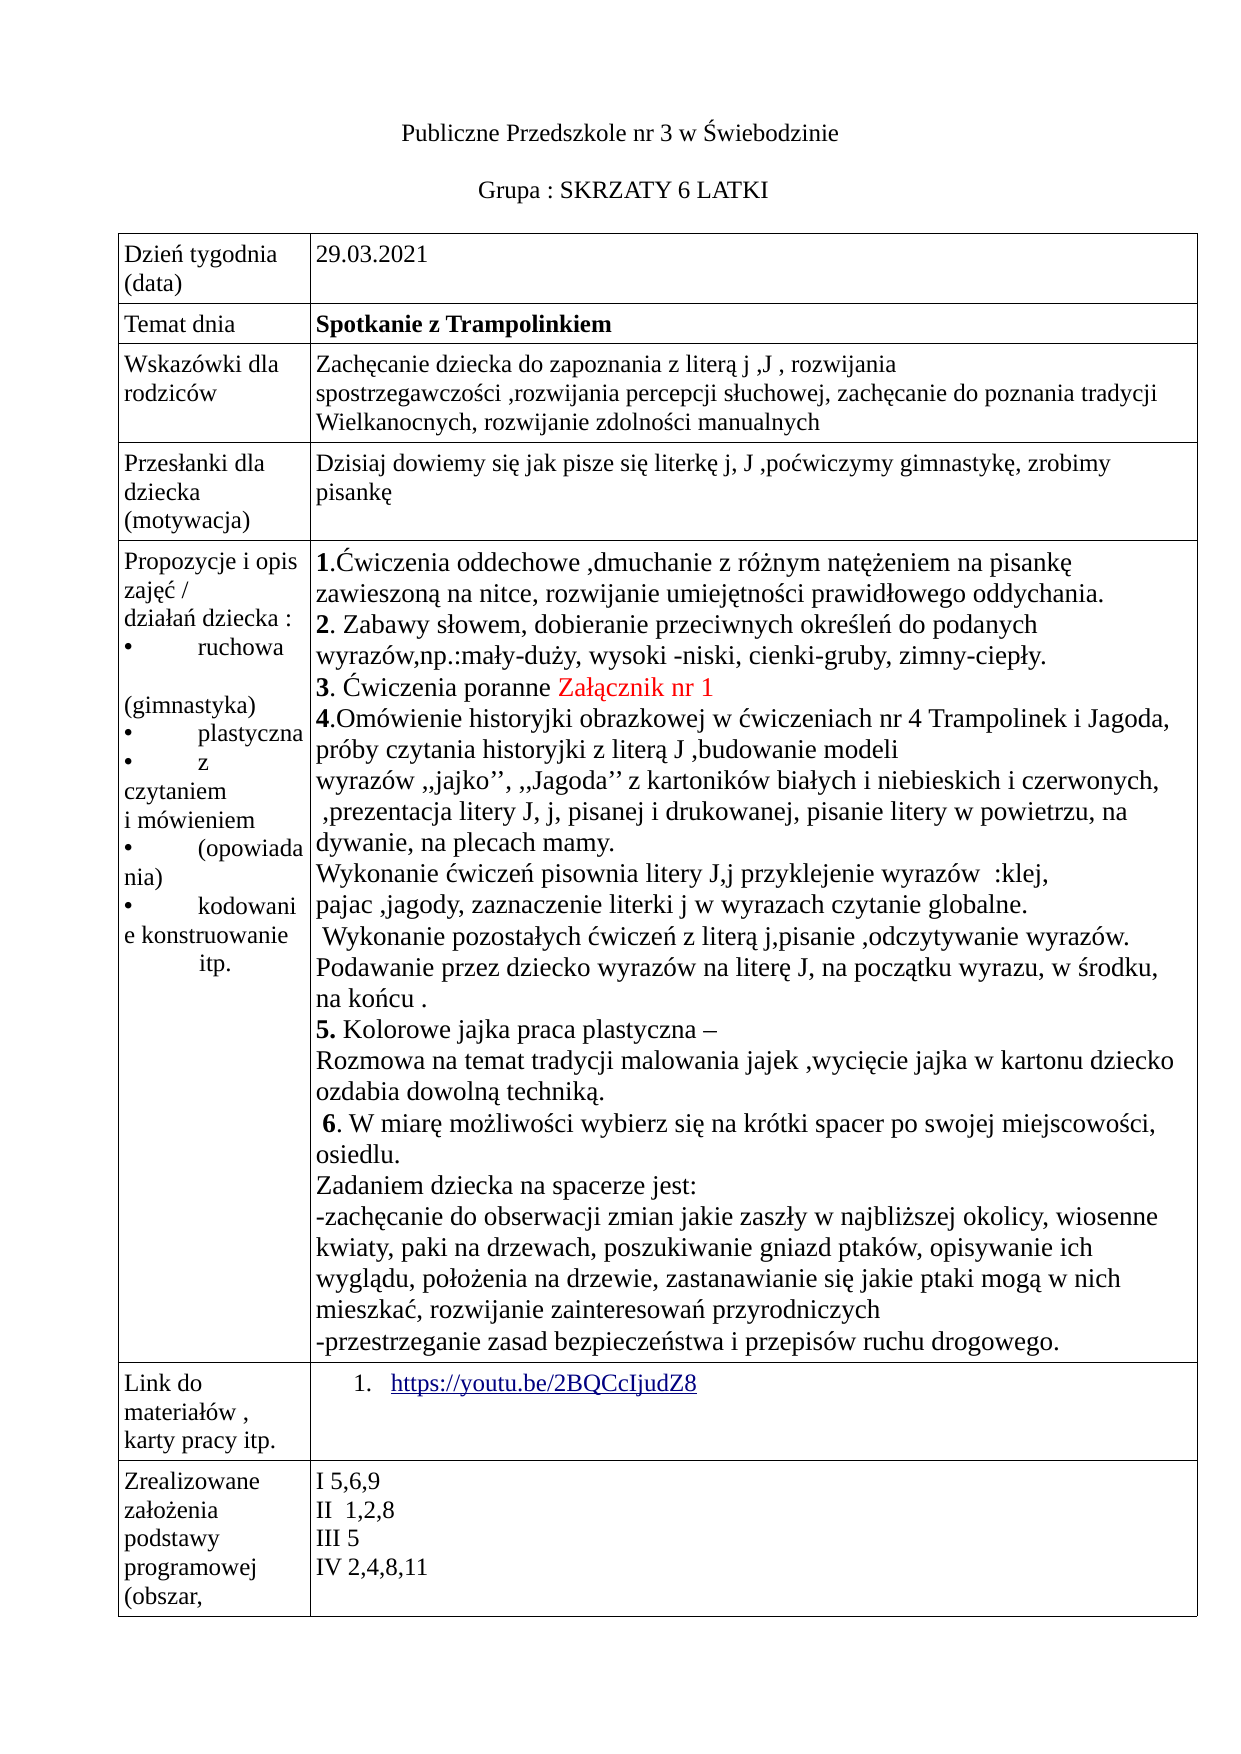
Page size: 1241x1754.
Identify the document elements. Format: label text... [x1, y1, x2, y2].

table_cell Spotkanie z Trampolinkiem [311, 304, 1197, 343]
table_cell https://youtu.be/2BQCcIjudZ8 [311, 1363, 1197, 1460]
table_cell Zachęcanie dziecka do zapoznania z literą j ,J , rozwijania spostrzegawczości ,rozwijania percepcji słuchowej, zachęcanie do poznania tradycji Wielkanocnych, rozwijanie zdolności manualnych [311, 344, 1197, 442]
text Publiczne Przedszkole nr 3 w Świebodzinie [118, 118, 1122, 147]
table_cell Wskazówki dla rodziców [119, 344, 310, 442]
table_cell Propozycje i opis zajęć / działań dziecka : ruchowa (gimnastyka) plastyczna z czytaniem i mówieniem (opowiadania) kodowanie konstruowanie itp. [119, 541, 310, 1362]
table_header Dzień tygodnia (data) [119, 234, 310, 303]
table_cell Dzisiaj dowiemy się jak pisze się literkę j, J ,poćwiczymy gimnastykę, zrobimy pisankę [311, 443, 1197, 540]
table_cell Link do materiałów , karty pracy itp. [119, 1363, 310, 1460]
table_cell Temat dnia [119, 304, 310, 343]
table_cell Przesłanki dla dziecka (motywacja) [119, 443, 310, 540]
table_cell Zrealizowane założenia podstawy programowej (obszar, [119, 1461, 310, 1616]
table_cell 1.Ćwiczenia oddechowe ,dmuchanie z różnym natężeniem na pisankę zawieszoną na nitce, rozwijanie umiejętności prawidłowego oddychania. 2. Zabawy słowem, dobieranie przeciwnych określeń do podanych wyrazów,np.:mały-duży, wysoki -niski, cienki-gruby, zimny-ciepły. 3. Ćwiczenia poranne Załącznik nr 1 4.Omówienie historyjki obrazkowej w ćwiczeniach nr 4 Trampolinek i Jagoda, próby czytania historyjki z literą J ,budowanie modeli wyrazów ,,jajko’’, ,,Jagoda’’ z kartoników białych i niebieskich i czerwonych, ,prezentacja litery J, j, pisanej i drukowanej, pisanie litery w powietrzu, na dywanie, na plecach mamy. Wykonanie ćwiczeń pisownia litery J,j przyklejenie wyrazów :klej, pajac ,jagody, zaznaczenie literki j w wyrazach czytanie globalne. Wykonanie pozostałych ćwiczeń z literą j,pisanie ,odczytywanie wyrazów. Podawanie przez dziecko wyrazów na literę J, na początku wyrazu, w środku, na końcu . 5. Kolorowe jajka praca plastyczna – Rozmowa na temat tradycji malowania jajek ,wycięcie jajka w kartonu dziecko ozdabia dowolną techniką. 6. W miarę możliwości wybierz się na krótki spacer po swojej miejscowości, osiedlu. Zadaniem dziecka na spacerze jest: -zachęcanie do obserwacji zmian jakie zaszły w najbliższej okolicy, wiosenne kwiaty, paki na drzewach, poszukiwanie gniazd ptaków, opisywanie ich wyglądu, położenia na drzewie, zastanawianie się jakie ptaki mogą w nich mieszkać, rozwijanie zainteresowań przyrodniczych -przestrzeganie zasad bezpieczeństwa i przepisów ruchu drogowego. [311, 541, 1197, 1362]
table_header 29.03.2021 [311, 234, 1197, 303]
text Grupa : SKRZATY 6 LATKI [118, 176, 1122, 204]
table_cell I 5,6,9 II 1,2,8 III 5 IV 2,4,8,11 [311, 1461, 1197, 1616]
